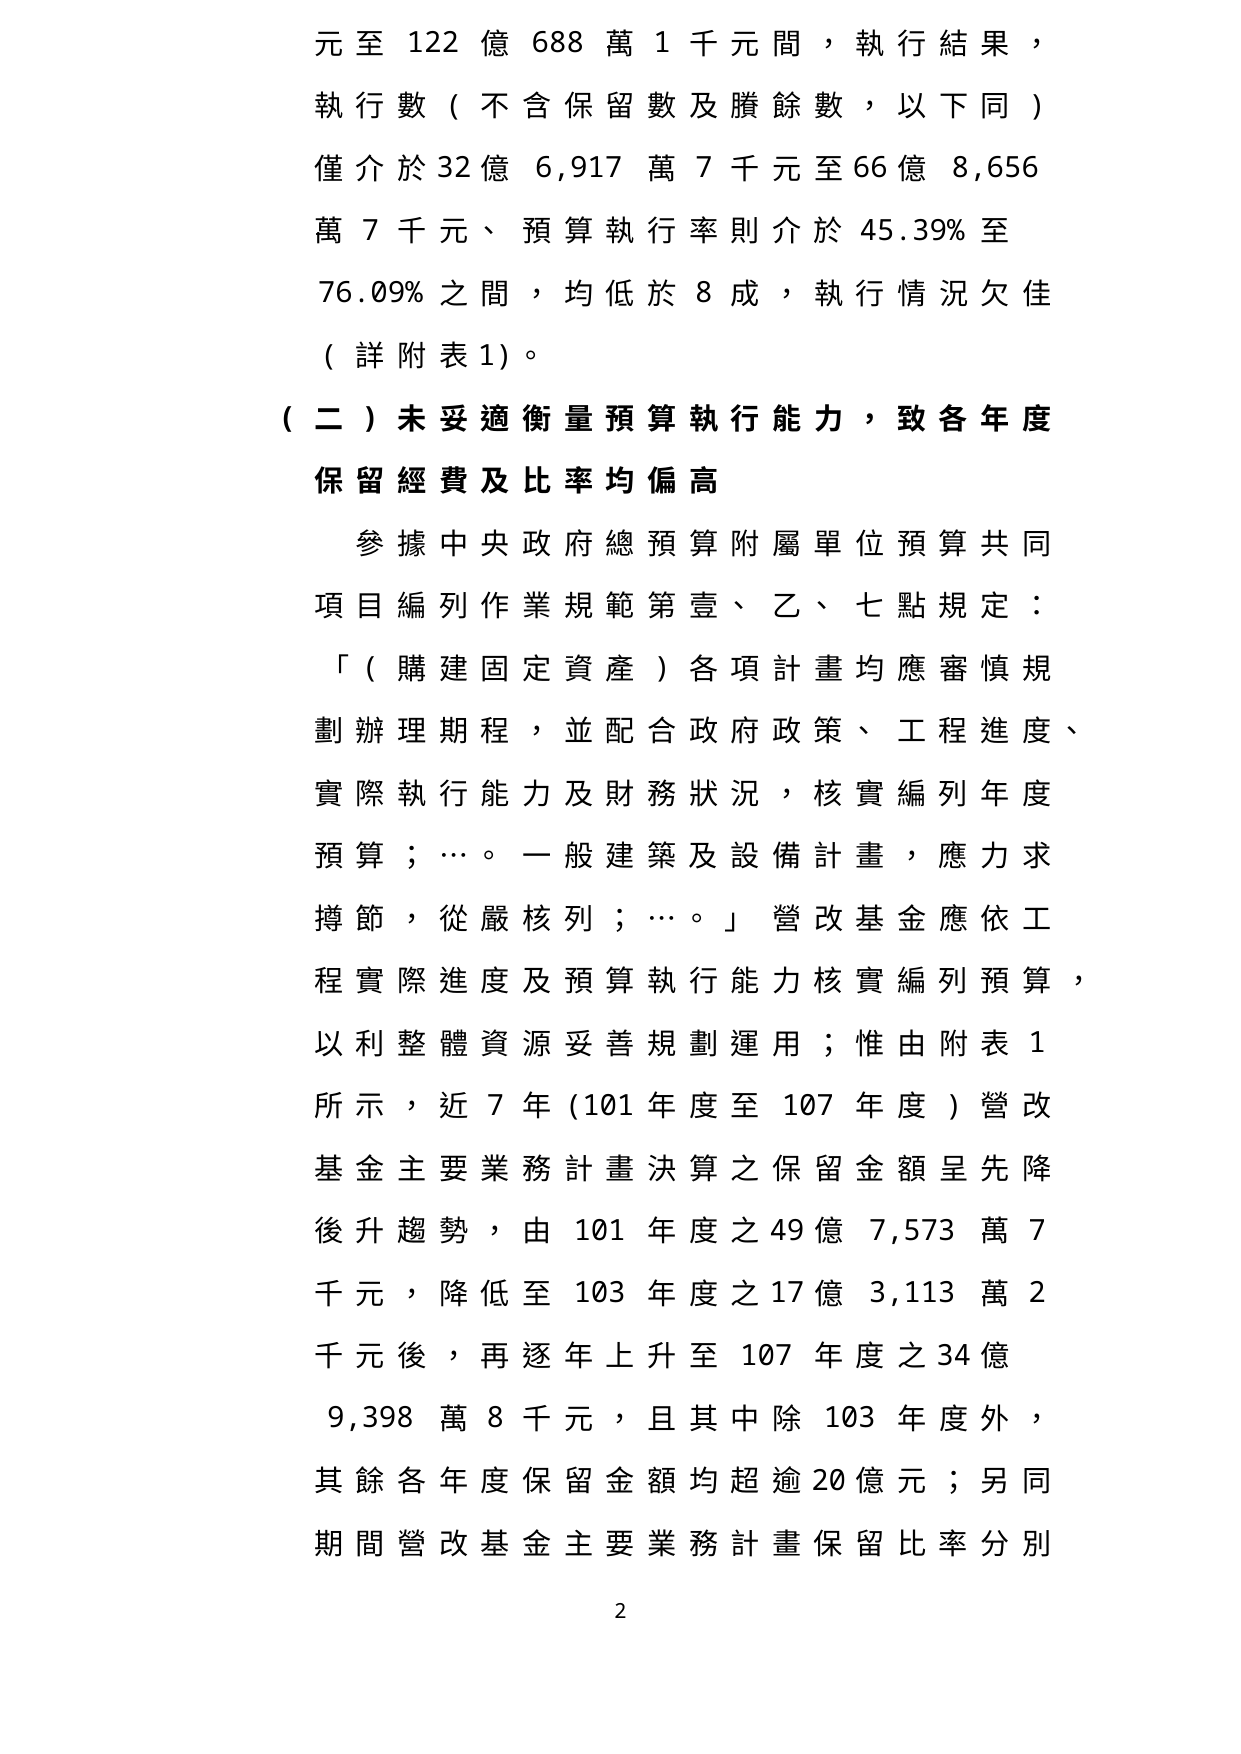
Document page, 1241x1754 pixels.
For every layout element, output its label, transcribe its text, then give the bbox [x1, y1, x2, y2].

text 元至122億688萬1千元間，執行結果，執行數(不含保留數及賸餘數，以下同)僅介於32億6,917萬7千元至66億8,656萬7千元、預算執行率則介於45.39%至76.09%之間，均低於8成，執行情況欠佳(詳附表1)。 [271, 0, 1058, 375]
text (二)未妥適衡量預算執行能力，致各年度保留經費及比率均偏高 [242, 375, 1058, 500]
text 參據中央政府總預算附屬單位預算共同項目編列作業規範第壹、乙、七點規定：「(購建固定資產)各項計畫均應審慎規劃辦理期程，並配合政府政策、工程進度、實際執行能力及財務狀況，核實編列年度預算；…。一般建築及設備計畫，應力求撙節，從嚴核列；…。」營改基金應依工程實際進度及預算執行能力核實編列預算，以利整體資源妥善規劃運用；惟由附表1所示，近7年(101年度至107年度)營改基金主要業務計畫決算之保留金額呈先降後升趨勢，由101年度之49億7,573萬7千元，降低至103年度之17億3,113萬2千元後，再逐年上升至107年度之34億9,398萬8千元，且其中除103年度外，其餘各年度保留金額均超逾20億元；另同期間營改基金主要業務計畫保留比率分別為40.76%、30.34%、19.90%、39.37%、37.43%、38.43%及41.12%，其中除103年度外，各年度保留比率均逾3成以上，顯示各年度保留金額龐鉅，保留比率亦偏高，影響計畫推展。 [271, 500, 1058, 1562]
